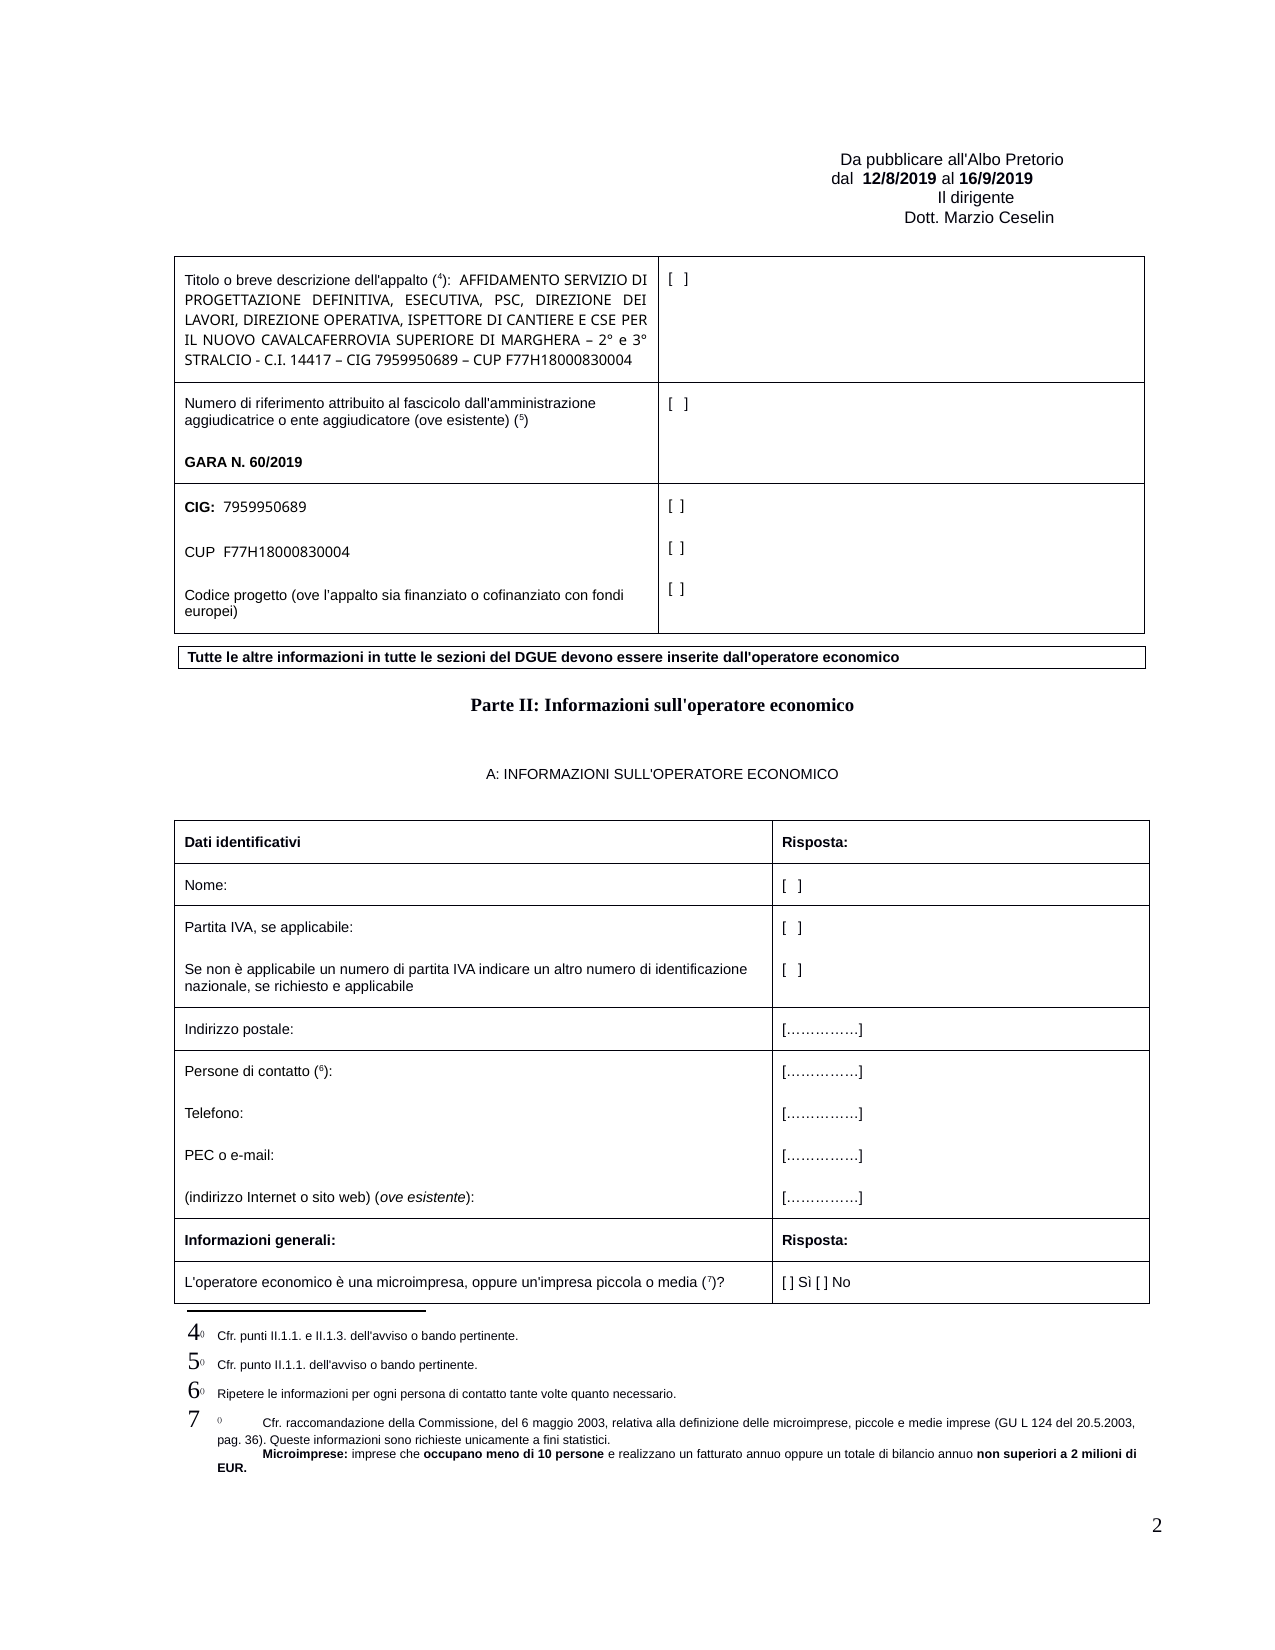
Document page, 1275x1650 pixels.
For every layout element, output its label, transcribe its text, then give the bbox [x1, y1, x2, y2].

table_header Risposta: [773, 821, 1149, 863]
table_cell L'operatore economico è una microimpresa, oppure un'impresa piccola o media ()? [175, 1262, 772, 1303]
table_cell [ ] [ ] [773, 906, 1149, 1007]
text Tutte le altre informazioni in tutte le sezioni del DGUE devono essere inserite dall'operatore economico [179, 647, 1145, 668]
table_cell CIG: 7959950689 CUP F77H18000830004 Codice progetto (ove l’appalto sia finanziato o cofinanziato con fondi europei) [175, 484, 658, 632]
table_cell [ ] Sì [ ] No [773, 1262, 1149, 1303]
table_cell [……………] [……………] [……………] [……………] [773, 1051, 1149, 1218]
table_cell [ ] [659, 257, 1144, 382]
table_cell Risposta: [773, 1219, 1149, 1261]
table_cell Informazioni generali: [175, 1219, 772, 1261]
table_cell Partita IVA, se applicabile: Se non è applicabile un numero di partita IVA indicare un altro numero di identificazione nazionale, se richiesto e applicabile [175, 906, 772, 1007]
title Parte II: Informazioni sull'operatore economico [187, 694, 1137, 716]
table_cell [ ] [773, 864, 1149, 905]
table_cell [……………] [773, 1008, 1149, 1049]
table_cell Indirizzo postale: [175, 1008, 772, 1049]
table_cell [ ] [659, 383, 1144, 483]
table_header Dati identificativi [175, 821, 772, 863]
table_cell Persone di contatto (): Telefono: PEC o e-mail: (indirizzo Internet o sito web) (ove esistente): [175, 1051, 772, 1218]
table_cell Numero di riferimento attribuito al fascicolo dall'amministrazione aggiudicatrice o ente aggiudicatore (ove esistente) () GARA N. 60/2019 [175, 383, 658, 483]
title A: Informazioni sull'operatore economico [187, 766, 1137, 782]
table_cell [ ] [ ] [ ] [659, 484, 1144, 632]
table_cell Nome: [175, 864, 772, 905]
table_cell Titolo o breve descrizione dell'appalto (): AFFIDAMENTO SERVIZIO DI PROGETTAZIONE DEFINITIVA, ESECUTIVA, PSC, DIREZIONE DEI LAVORI, DIREZIONE OPERATIVA, ISPETTORE DI CANTIERE E CSE PER IL NUOVO CAVALCAFERROVIA SUPERIORE DI MARGHERA – 2° e 3° STRALCIO - C.I. 14417 – CIG 7959950689 – CUP F77H18000830004 [175, 257, 658, 382]
